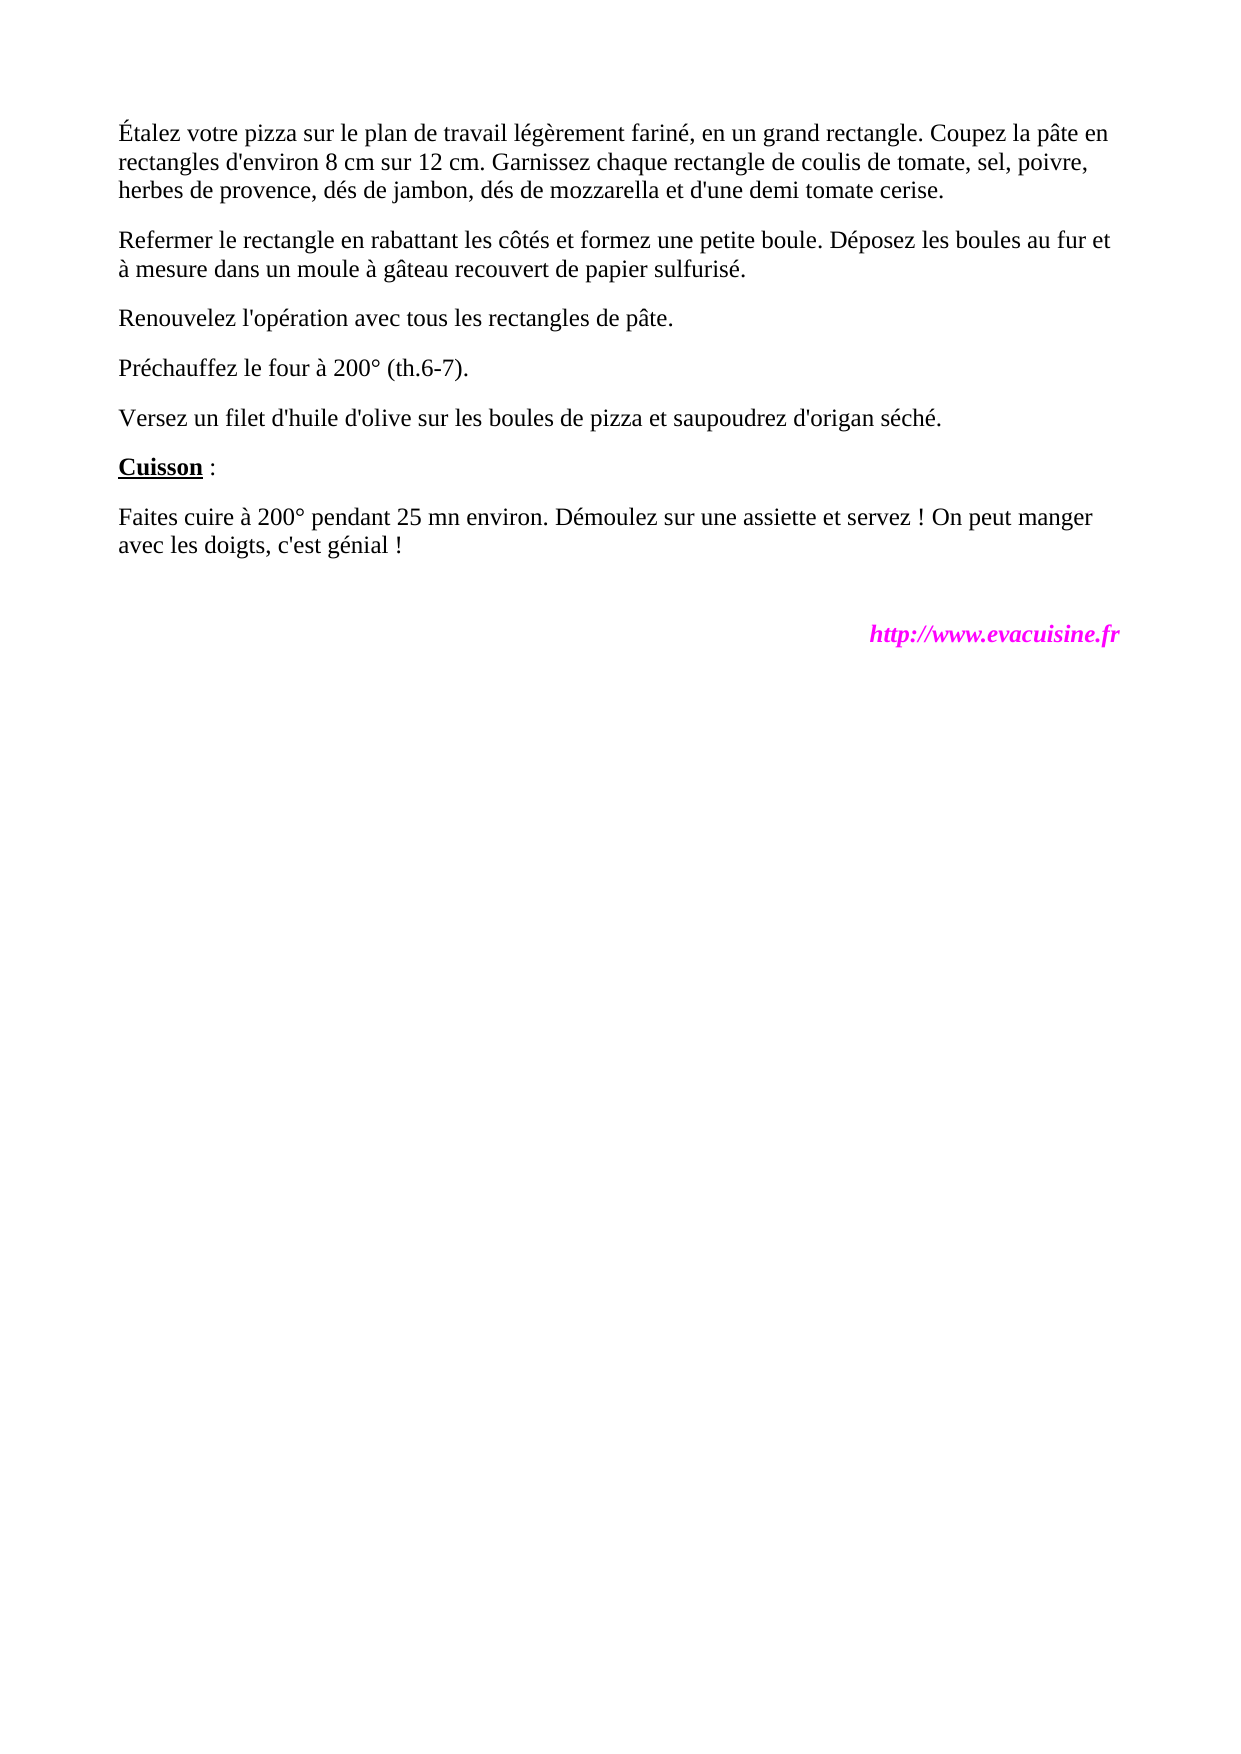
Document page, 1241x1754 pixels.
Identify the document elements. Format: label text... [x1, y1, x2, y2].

text Refermer le rectangle en rabattant les côtés et formez une petite boule. Déposez les boules au fur et à mesure dans un moule à gâteau recouvert de papier sulfurisé. [118, 225, 1122, 283]
text Cuisson : [118, 452, 1122, 481]
text http://www.evacuisine.fr [118, 619, 1122, 648]
text Faites cuire à 200° pendant 25 mn environ. Démoulez sur une assiette et servez ! On peut manger avec les doigts, c'est génial ! [118, 502, 1122, 559]
text Renouvelez l'opération avec tous les rectangles de pâte. [118, 303, 1122, 332]
text Préchauffez le four à 200° (th.6-7). [118, 353, 1122, 382]
text Versez un filet d'huile d'olive sur les boules de pizza et saupoudrez d'origan séché. [118, 403, 1122, 431]
text Étalez votre pizza sur le plan de travail légèrement fariné, en un grand rectangle. Coupez la pâte en rectangles d'environ 8 cm sur 12 cm. Garnissez chaque rectangle de coulis de tomate, sel, poivre, herbes de provence, dés de jambon, dés de mozzarella et d'une demi tomate cerise. [118, 118, 1122, 204]
